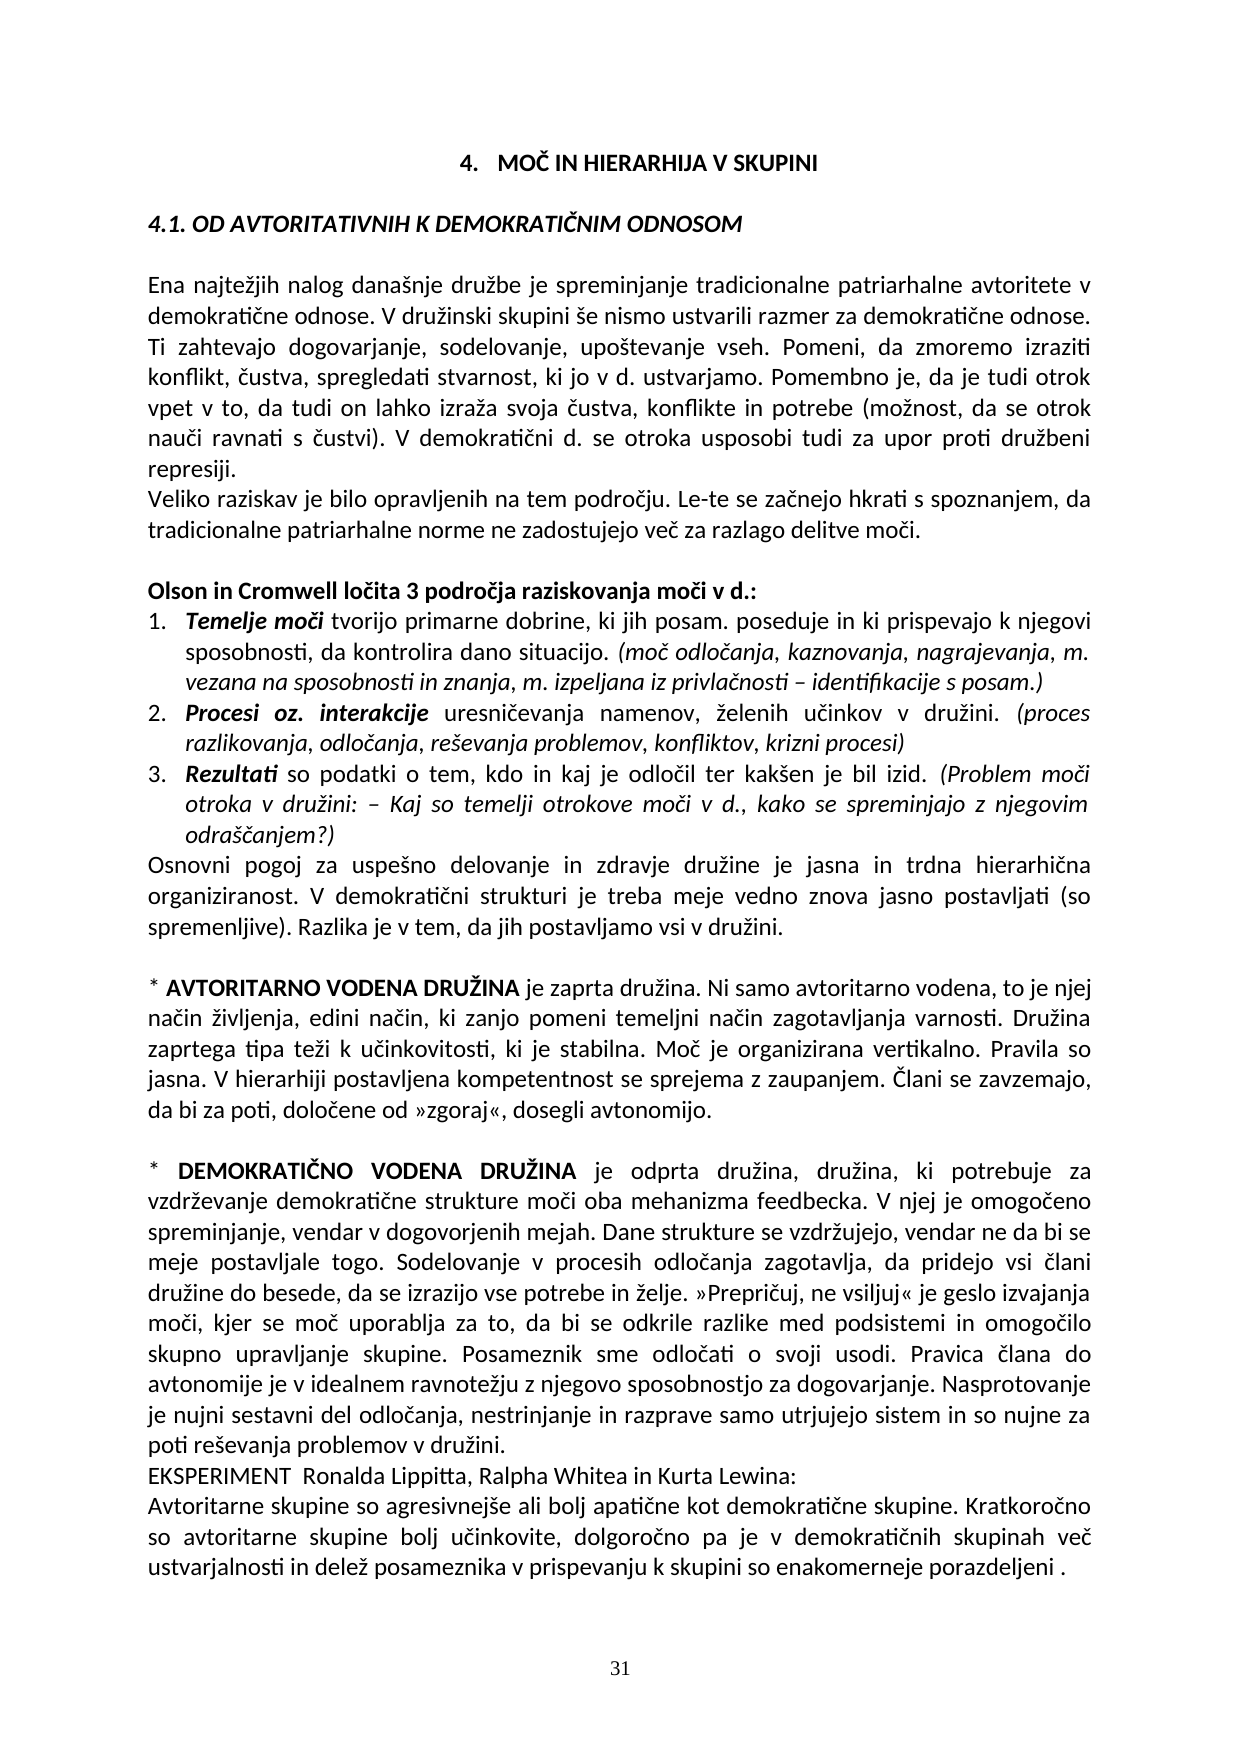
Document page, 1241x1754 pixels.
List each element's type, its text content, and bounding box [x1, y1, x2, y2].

list MOČ IN HIERARHIJA V SKUPINI [185, 148, 1093, 178]
text Olson in Cromwell ločita 3 področja raziskovanja moči v d.: [148, 575, 1093, 605]
text 4.1. OD AVTORITATIVNIH K DEMOKRATIČNIM ODNOSOM [148, 209, 1093, 239]
text Avtoritarne skupine so agresivnejše ali bolj apatične kot demokratične skupine. Kratkoročno so avtoritarne skupine bolj učinkovite, dolgoročno pa je v demokratičnih skupinah več ustvarjalnosti in delež posameznika v prispevanju k skupini so enakomerneje porazdeljeni . [148, 1491, 1093, 1582]
text EKSPERIMENT Ronalda Lippitta, Ralpha Whitea in Kurta Lewina: [148, 1460, 1093, 1491]
text Osnovni pogoj za uspešno delovanje in zdravje družine je jasna in trdna hierarhična organiziranost. V demokratični strukturi je treba meje vedno znova jasno postavljati (so spremenljive). Razlika je v tem, da jih postavljamo vsi v družini. [148, 849, 1093, 941]
list Procesi oz. interakcije uresničevanja namenov, želenih učinkov v družini. (proces razlikovanja, odločanja, reševanja problemov, konfliktov, krizni procesi) [148, 697, 1093, 758]
text Ena najtežjih nalog današnje družbe je spreminjanje tradicionalne patriarhalne avtoritete v demokratične odnose. V družinski skupini še nismo ustvarili razmer za demokratične odnose. Ti zahtevajo dogovarjanje, sodelovanje, upoštevanje vseh. Pomeni, da zmoremo izraziti konflikt, čustva, spregledati stvarnost, ki jo v d. ustvarjamo. Pomembno je, da je tudi otrok vpet v to, da tudi on lahko izraža svoja čustva, konflikte in potrebe (možnost, da se otrok nauči ravnati s čustvi). V demokratični d. se otroka usposobi tudi za upor proti družbeni represiji. [148, 270, 1093, 483]
text * AVTORITARNO VODENA DRUŽINA je zaprta družina. Ni samo avtoritarno vodena, to je njej način življenja, edini način, ki zanjo pomeni temeljni način zagotavljanja varnosti. Družina zaprtega tipa teži k učinkovitosti, ki je stabilna. Moč je organizirana vertikalno. Pravila so jasna. V hierarhiji postavljena kompetentnost se sprejema z zaupanjem. Člani se zavzemajo, da bi za poti, določene od »zgoraj«, dosegli avtonomijo. [148, 972, 1093, 1124]
text * DEMOKRATIČNO VODENA DRUŽINA je odprta družina, družina, ki potrebuje za vzdrževanje demokratične strukture moči oba mehanizma feedbecka. V njej je omogočeno spreminjanje, vendar v dogovorjenih mejah. Dane strukture se vzdržujejo, vendar ne da bi se meje postavljale togo. Sodelovanje v procesih odločanja zagotavlja, da pridejo vsi člani družine do besede, da se izrazijo vse potrebe in želje. »Prepričuj, ne vsiljuj« je geslo izvajanja moči, kjer se moč uporablja za to, da bi se odkrile razlike med podsistemi in omogočilo skupno upravljanje skupine. Posameznik sme odločati o svoji usodi. Pravica člana do avtonomije je v idealnem ravnotežju z njegovo sposobnostjo za dogovarjanje. Nasprotovanje je nujni sestavni del odločanja, nestrinjanje in razprave samo utrjujejo sistem in so nujne za poti reševanja problemov v družini. [148, 1155, 1093, 1460]
text Veliko raziskav je bilo opravljenih na tem področju. Le-te se začnejo hkrati s spoznanjem, da tradicionalne patriarhalne norme ne zadostujejo več za razlago delitve moči. [148, 483, 1093, 544]
list Temelje moči tvorijo primarne dobrine, ki jih posam. poseduje in ki prispevajo k njegovi sposobnosti, da kontrolira dano situacijo. (moč odločanja, kaznovanja, nagrajevanja, m. vezana na sposobnosti in znanja, m. izpeljana iz privlačnosti – identifikacije s posam.) [148, 605, 1093, 697]
list Rezultati so podatki o tem, kdo in kaj je odločil ter kakšen je bil izid. (Problem moči otroka v družini: – Kaj so temelji otrokove moči v d., kako se spreminjajo z njegovim odraščanjem?) [148, 758, 1093, 849]
